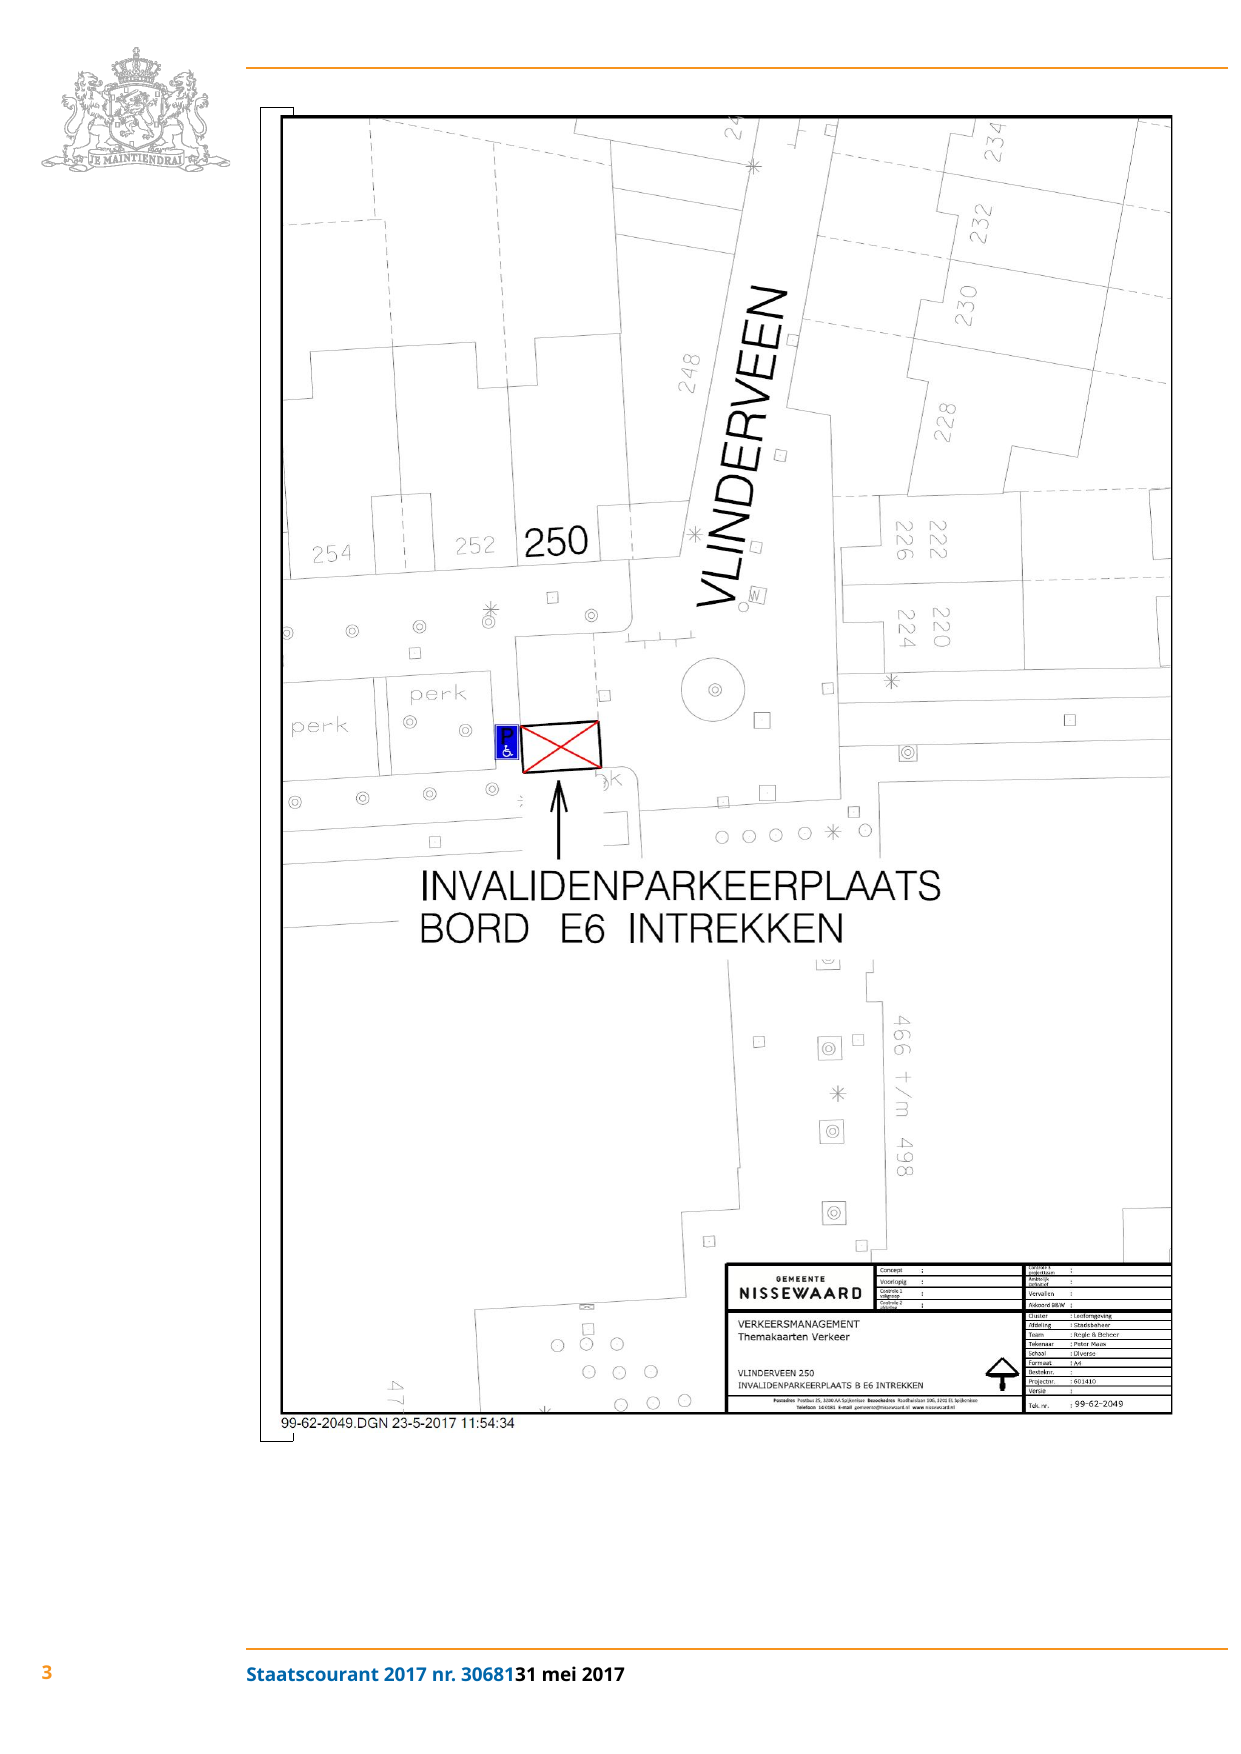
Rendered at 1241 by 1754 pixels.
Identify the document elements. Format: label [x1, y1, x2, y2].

picture [41, 47, 231, 172]
picture [268, 115, 1173, 1433]
